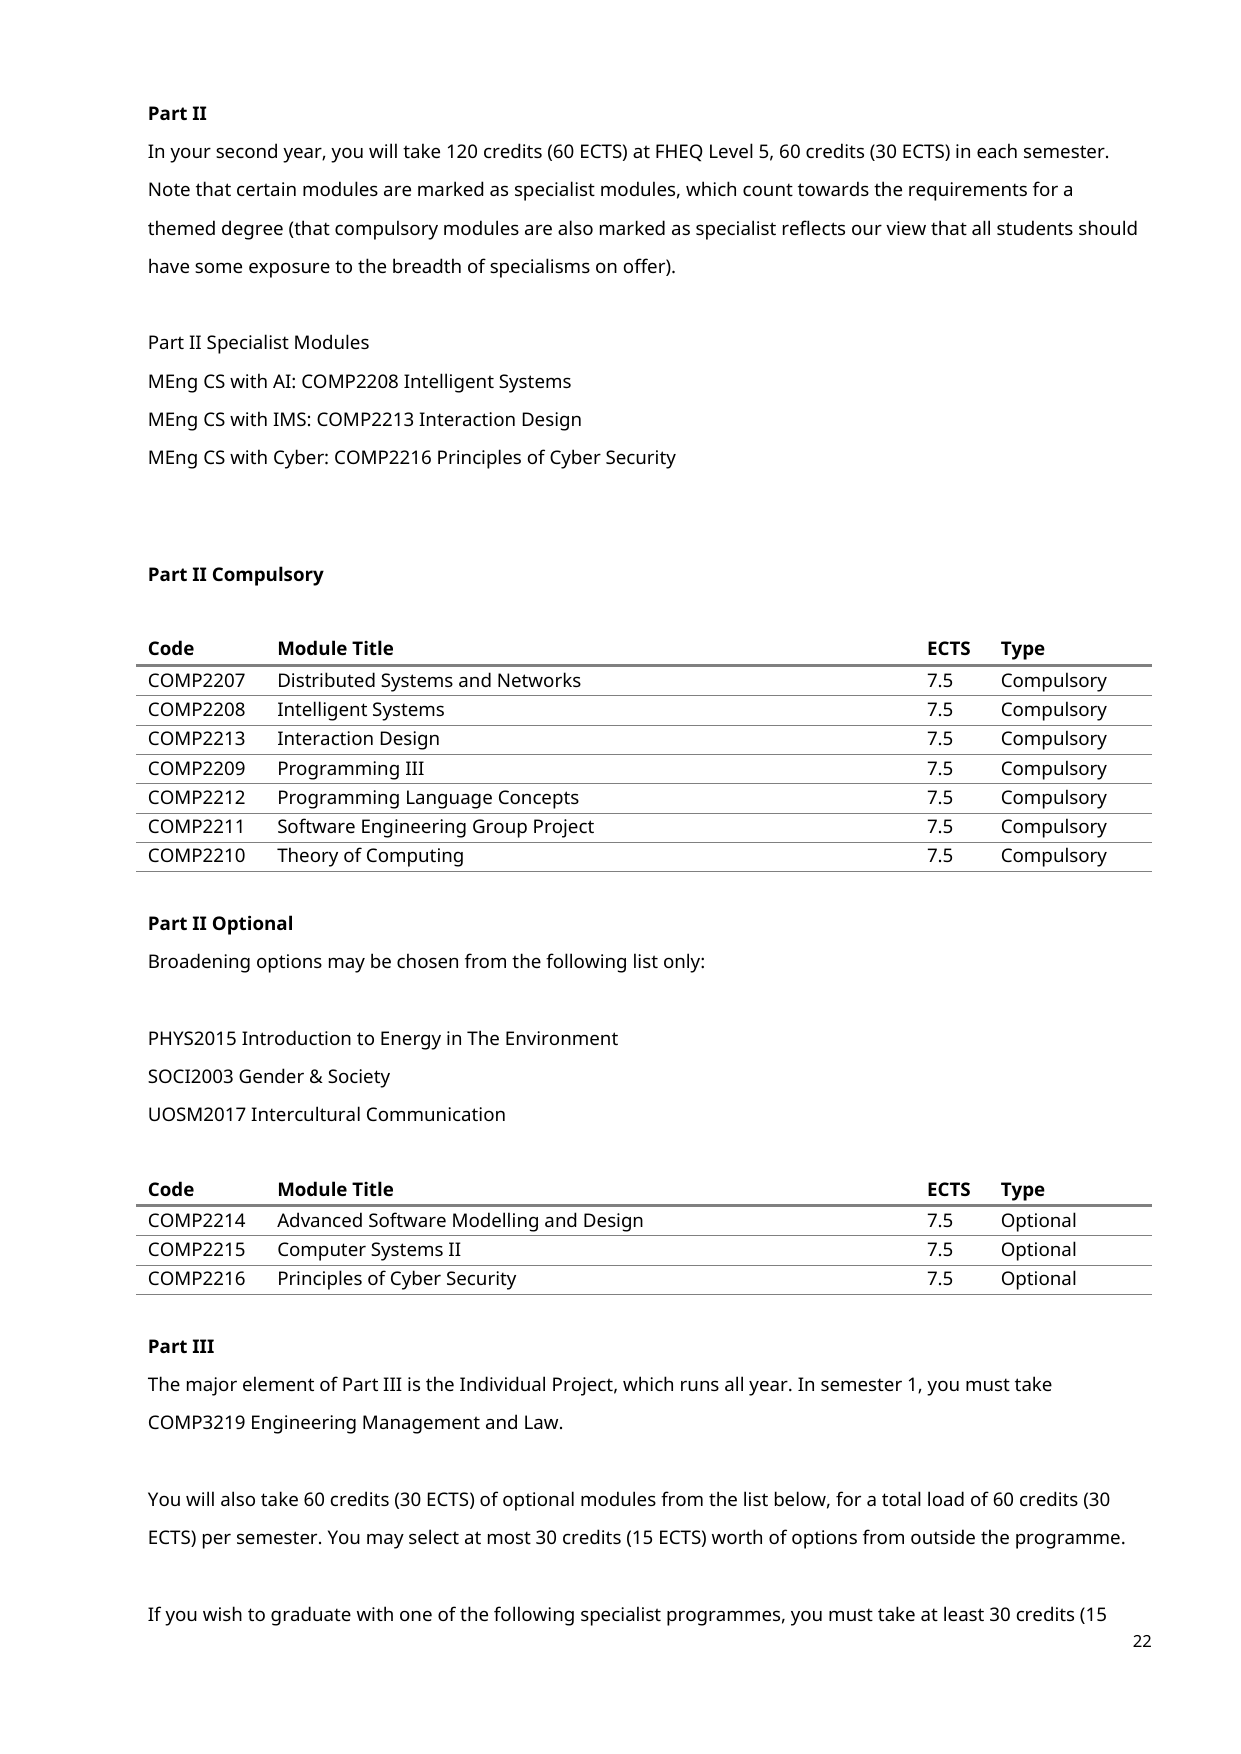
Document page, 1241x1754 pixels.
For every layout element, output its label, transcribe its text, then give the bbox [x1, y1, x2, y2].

table_cell 7.5 [916, 726, 989, 754]
table_cell Programming Language Concepts [266, 784, 916, 812]
table_cell 7.5 [916, 1207, 989, 1235]
table_cell Type [989, 636, 1152, 664]
table_cell Compulsory [989, 784, 1152, 812]
table_cell Compulsory [989, 755, 1152, 783]
table_cell Part II Compulsory [136, 523, 1152, 636]
table_cell 7.5 [916, 755, 989, 783]
table_cell Distributed Systems and Networks [266, 667, 916, 695]
table_cell ECTS [916, 1176, 989, 1204]
table_cell Software Engineering Group Project [266, 814, 916, 842]
table_cell 7.5 [916, 784, 989, 812]
table_cell ECTS [916, 636, 989, 664]
table_cell Compulsory [989, 726, 1152, 754]
table_cell Compulsory [989, 667, 1152, 695]
table_cell Part II In your second year, you will take 120 credits (60 ECTS) at FHEQ Level 5, 60 credits (30 ECTS) in each semester. Note that certain modules are marked as specialist modules, which count towards the requirements for a themed degree (that compulsory modules are also marked as specialist reflects our view that all students should have some exposure to the breadth of specialisms on offer). Part II Specialist Modules MEng CS with AI: COMP2208 Intelligent Systems MEng CS with IMS: COMP2213 Interaction Design MEng CS with Cyber: COMP2216 Principles of Cyber Security [136, 99, 1152, 523]
table_cell Intelligent Systems [266, 696, 916, 724]
table_cell Computer Systems II [266, 1236, 916, 1265]
table_cell COMP2208 [136, 696, 266, 724]
table_cell COMP2216 [136, 1266, 266, 1294]
table_cell Code [136, 636, 266, 664]
table_cell 7.5 [916, 843, 989, 871]
table_cell Optional [989, 1236, 1152, 1265]
table_cell Type [989, 1176, 1152, 1204]
table_cell Advanced Software Modelling and Design [266, 1207, 916, 1235]
table_cell Optional [989, 1266, 1152, 1294]
table_cell Compulsory [989, 843, 1152, 871]
table_cell COMP2214 [136, 1207, 266, 1235]
table_cell 7.5 [916, 1266, 989, 1294]
table_cell Module Title [266, 1176, 916, 1204]
table_cell Compulsory [989, 696, 1152, 724]
table_cell Interaction Design [266, 726, 916, 754]
table_cell 7.5 [916, 814, 989, 842]
table_cell COMP2211 [136, 814, 266, 842]
table_cell Compulsory [989, 814, 1152, 842]
table_cell 7.5 [916, 696, 989, 724]
table_cell COMP2207 [136, 667, 266, 695]
table_cell Theory of Computing [266, 843, 916, 871]
table_cell 7.5 [916, 1236, 989, 1265]
table_cell Optional [989, 1207, 1152, 1235]
table_cell Module Title [266, 636, 916, 664]
table_cell COMP2209 [136, 755, 266, 783]
table_cell 7.5 [916, 667, 989, 695]
table_cell COMP2215 [136, 1236, 266, 1265]
table_cell Programming III [266, 755, 916, 783]
table_cell Code [136, 1176, 266, 1204]
table_cell Part II Optional Broadening options may be chosen from the following list only: PHYS2015 Introduction to Energy in The Environment SOCI2003 Gender & Society UOSM2017 Intercultural Communication [136, 872, 1152, 1176]
table_cell Part III The major element of Part III is the Individual Project, which runs all year. In semester 1, you must take COMP3219 Engineering Management and Law. You will also take 60 credits (30 ECTS) of optional modules from the list below, for a total load of 60 credits (30 ECTS) per semester. You may select at most 30 credits (15 ECTS) worth of options from outside the programme. If you wish to graduate with one of the following specialist programmes, you must take at least 30 credits (15 [136, 1295, 1152, 1626]
table_cell COMP2212 [136, 784, 266, 812]
table_cell COMP2210 [136, 843, 266, 871]
table_cell COMP2213 [136, 726, 266, 754]
table_cell Principles of Cyber Security [266, 1266, 916, 1294]
